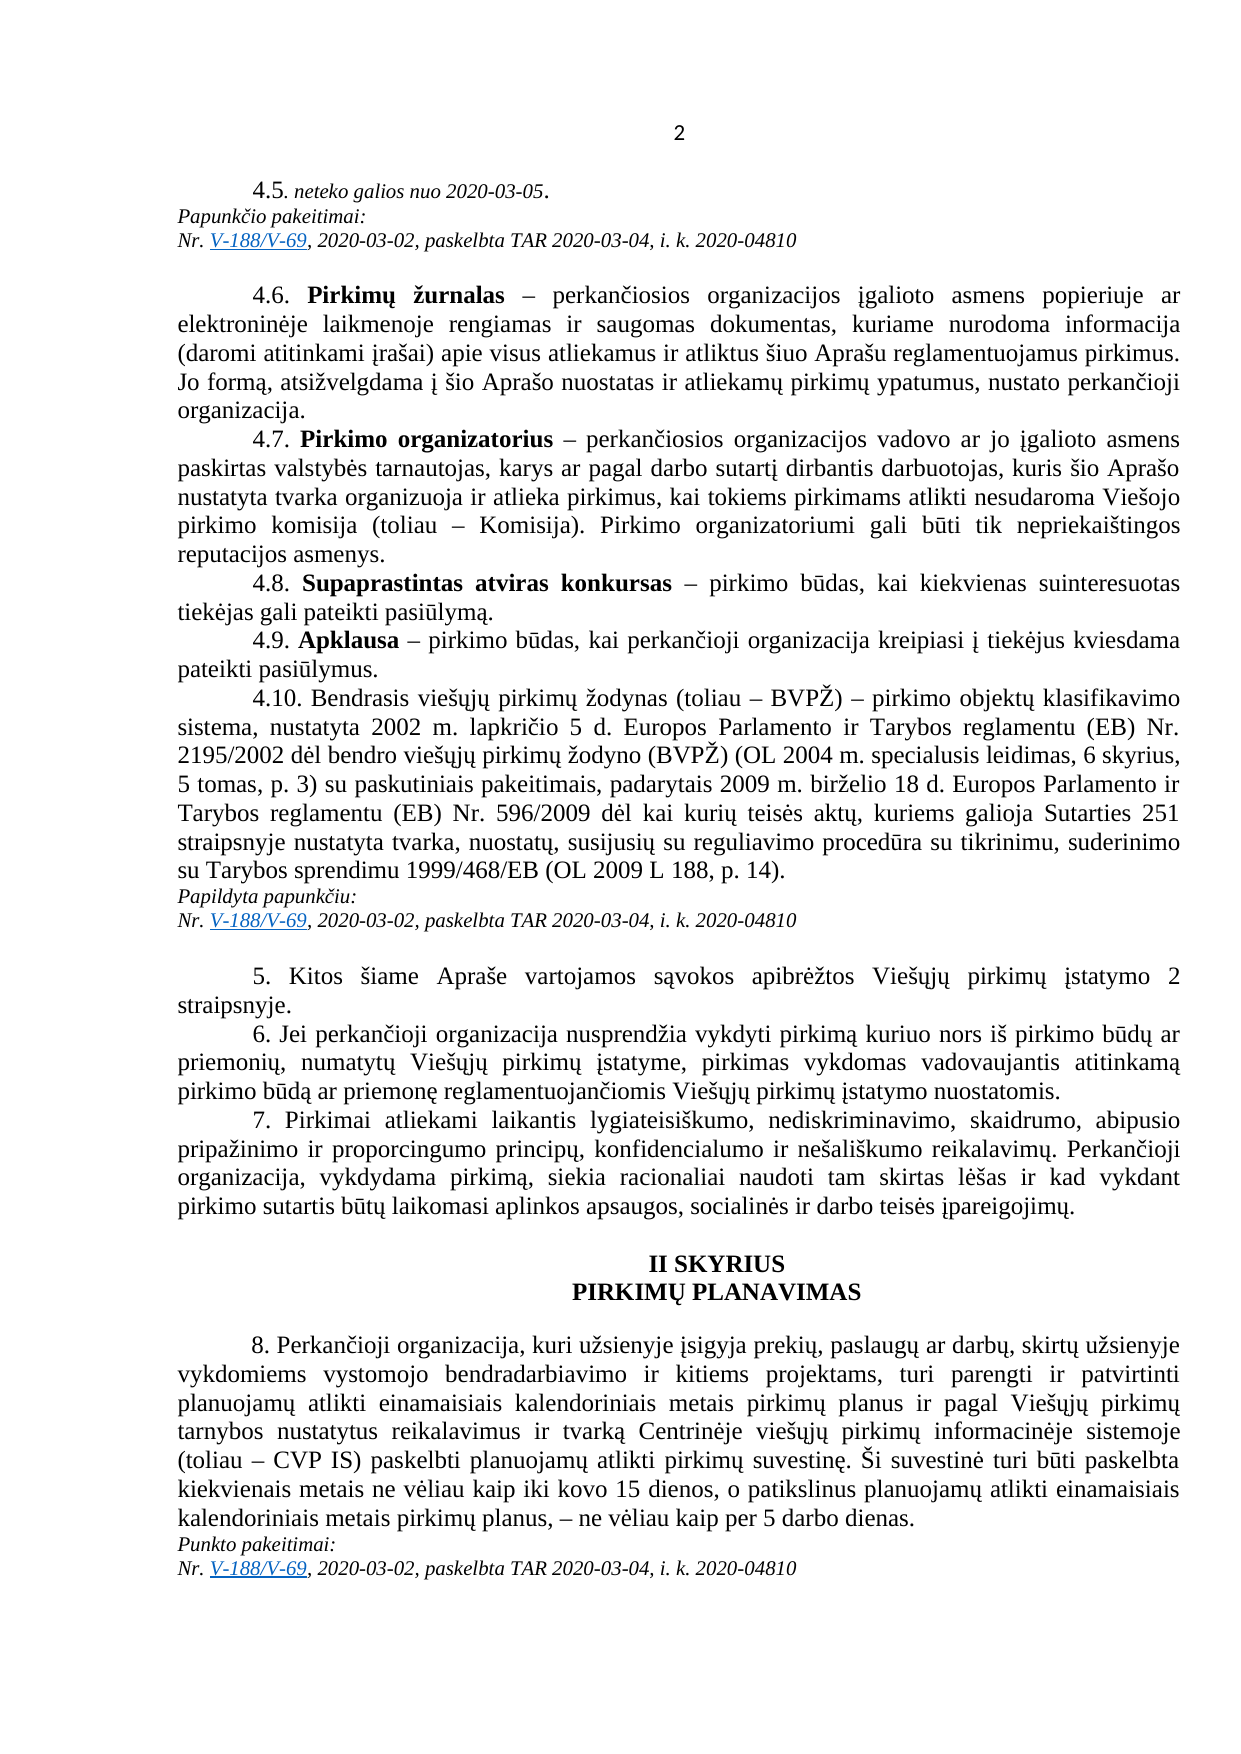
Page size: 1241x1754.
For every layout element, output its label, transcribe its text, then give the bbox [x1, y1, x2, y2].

subtitle 4.6. Pirkimų žurnalas – perkančiosios organizacijos įgalioto asmens popieriuje ar elektroninėje laikmenoje rengiamas ir saugomas dokumentas, kuriame nurodoma informacija (daromi atitinkami įrašai) apie visus atliekamus ir atliktus šiuo Aprašu reglamentuojamus pirkimus. Jo formą, atsižvelgdama į šio Aprašo nuostatas ir atliekamų pirkimų ypatumus, nustato perkančioji organizacija. [177, 281, 1181, 424]
text 8. Perkančioji organizacija, kuri užsienyje įsigyja prekių, paslaugų ar darbų, skirtų užsienyje vykdomiems vystomojo bendradarbiavimo ir kitiems projektams, turi parengti ir patvirtinti planuojamų atlikti einamaisiais kalendoriniais metais pirkimų planus ir pagal Viešųjų pirkimų tarnybos nustatytus reikalavimus ir tvarką Centrinėje viešųjų pirkimų informacinėje sistemoje (toliau – CVP IS) paskelbti planuojamų atlikti pirkimų suvestinę. Ši suvestinė turi būti paskelbta kiekvienais metais ne vėliau kaip iki kovo 15 dienos, o patikslinus planuojamų atlikti einamaisiais kalendoriniais metais pirkimų planus, – ne vėliau kaip per 5 darbo dienas. [177, 1330, 1181, 1531]
subtitle 5. Kitos šiame Apraše vartojamos sąvokos apibrėžtos Viešųjų pirkimų įstatymo 2 straipsnyje. [177, 961, 1181, 1019]
subtitle 4.5. neteko galios nuo 2020-03-05. [177, 175, 1181, 204]
text Punkto pakeitimai: [177, 1531, 1181, 1556]
subtitle 7. Pirkimai atliekami laikantis lygiateisiškumo, nediskriminavimo, skaidrumo, abipusio pripažinimo ir proporcingumo principų, konfidencialumo ir nešališkumo reikalavimų. Perkančioji organizacija, vykdydama pirkimą, siekia racionaliai naudoti tam skirtas lėšas ir kad vykdant pirkimo sutartis būtų laikomasi aplinkos apsaugos, socialinės ir darbo teisės įpareigojimų. [177, 1105, 1181, 1220]
subtitle 6. Jei perkančioji organizacija nusprendžia vykdyti pirkimą kuriuo nors iš pirkimo būdų ar priemonių, numatytų Viešųjų pirkimų įstatyme, pirkimas vykdomas vadovaujantis atitinkamą pirkimo būdą ar priemonę reglamentuojančiomis Viešųjų pirkimų įstatymo nuostatomis. [177, 1019, 1181, 1105]
text Papildyta papunkčiu: [177, 884, 1181, 908]
subtitle 4.9. Apklausa – pirkimo būdas, kai perkančioji organizacija kreipiasi į tiekėjus kviesdama pateikti pasiūlymus. [177, 626, 1181, 683]
text Papunkčio pakeitimai: [177, 204, 1181, 228]
subtitle 4.8. Supaprastintas atviras konkursas – pirkimo būdas, kai kiekvienas suinteresuotas tiekėjas gali pateikti pasiūlymą. [177, 568, 1181, 626]
subtitle 4.7. Pirkimo organizatorius – perkančiosios organizacijos vadovo ar jo įgalioto asmens paskirtas valstybės tarnautojas, karys ar pagal darbo sutartį dirbantis darbuotojas, kuris šio Aprašo nustatyta tvarka organizuoja ir atlieka pirkimus, kai tokiems pirkimams atlikti nesudaroma Viešojo pirkimo komisija (toliau – Komisija). Pirkimo organizatoriumi gali būti tik nepriekaištingos reputacijos asmenys. [177, 424, 1181, 568]
text II SKYRIUS [177, 1249, 1181, 1277]
text Nr. V-188/V-69, 2020-03-02, paskelbta TAR 2020-03-04, i. k. 2020-04810 [177, 228, 1181, 252]
text Nr. V-188/V-69, 2020-03-02, paskelbta TAR 2020-03-04, i. k. 2020-04810 [177, 1556, 1181, 1579]
text PIRKIMŲ PLANAVIMAS [177, 1277, 1181, 1306]
text Nr. V-188/V-69, 2020-03-02, paskelbta TAR 2020-03-04, i. k. 2020-04810 [177, 908, 1181, 932]
text 4.10. Bendrasis viešųjų pirkimų žodynas (toliau – BVPŽ) – pirkimo objektų klasifikavimo sistema, nustatyta 2002 m. lapkričio 5 d. Europos Parlamento ir Tarybos reglamentu (EB) Nr. 2195/2002 dėl bendro viešųjų pirkimų žodyno (BVPŽ) (OL 2004 m. specialusis leidimas, 6 skyrius, 5 tomas, p. 3) su paskutiniais pakeitimais, padarytais 2009 m. birželio 18 d. Europos Parlamento ir Tarybos reglamentu (EB) Nr. 596/2009 dėl kai kurių teisės aktų, kuriems galioja Sutarties 251 straipsnyje nustatyta tvarka, nuostatų, susijusių su reguliavimo procedūra su tikrinimu, suderinimo su Tarybos sprendimu 1999/468/EB (OL 2009 L 188, p. 14). [177, 683, 1181, 884]
